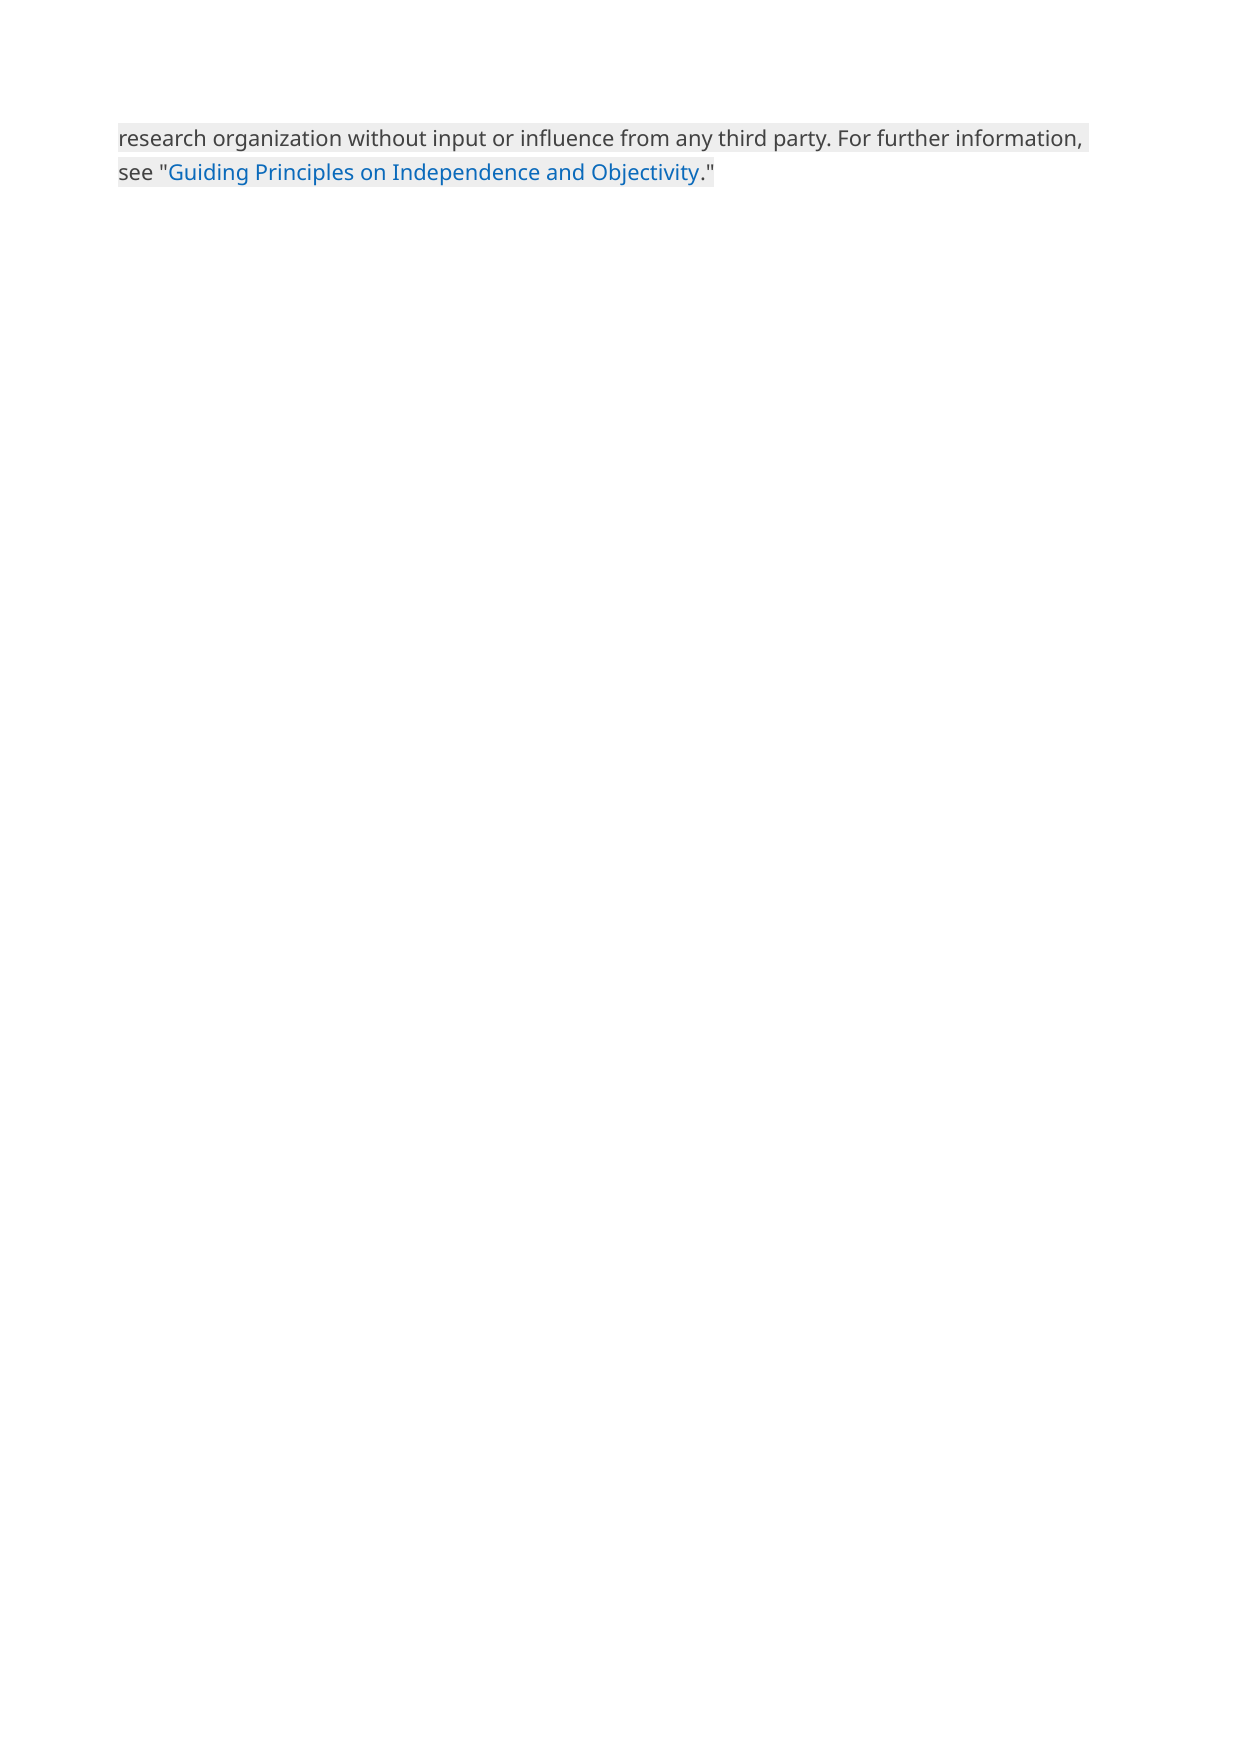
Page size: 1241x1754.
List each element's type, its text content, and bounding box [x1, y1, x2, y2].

text research organization without input or influence from any third party. For further information, see "Guiding Principles on Independence and Objectivity." [118, 118, 1122, 187]
